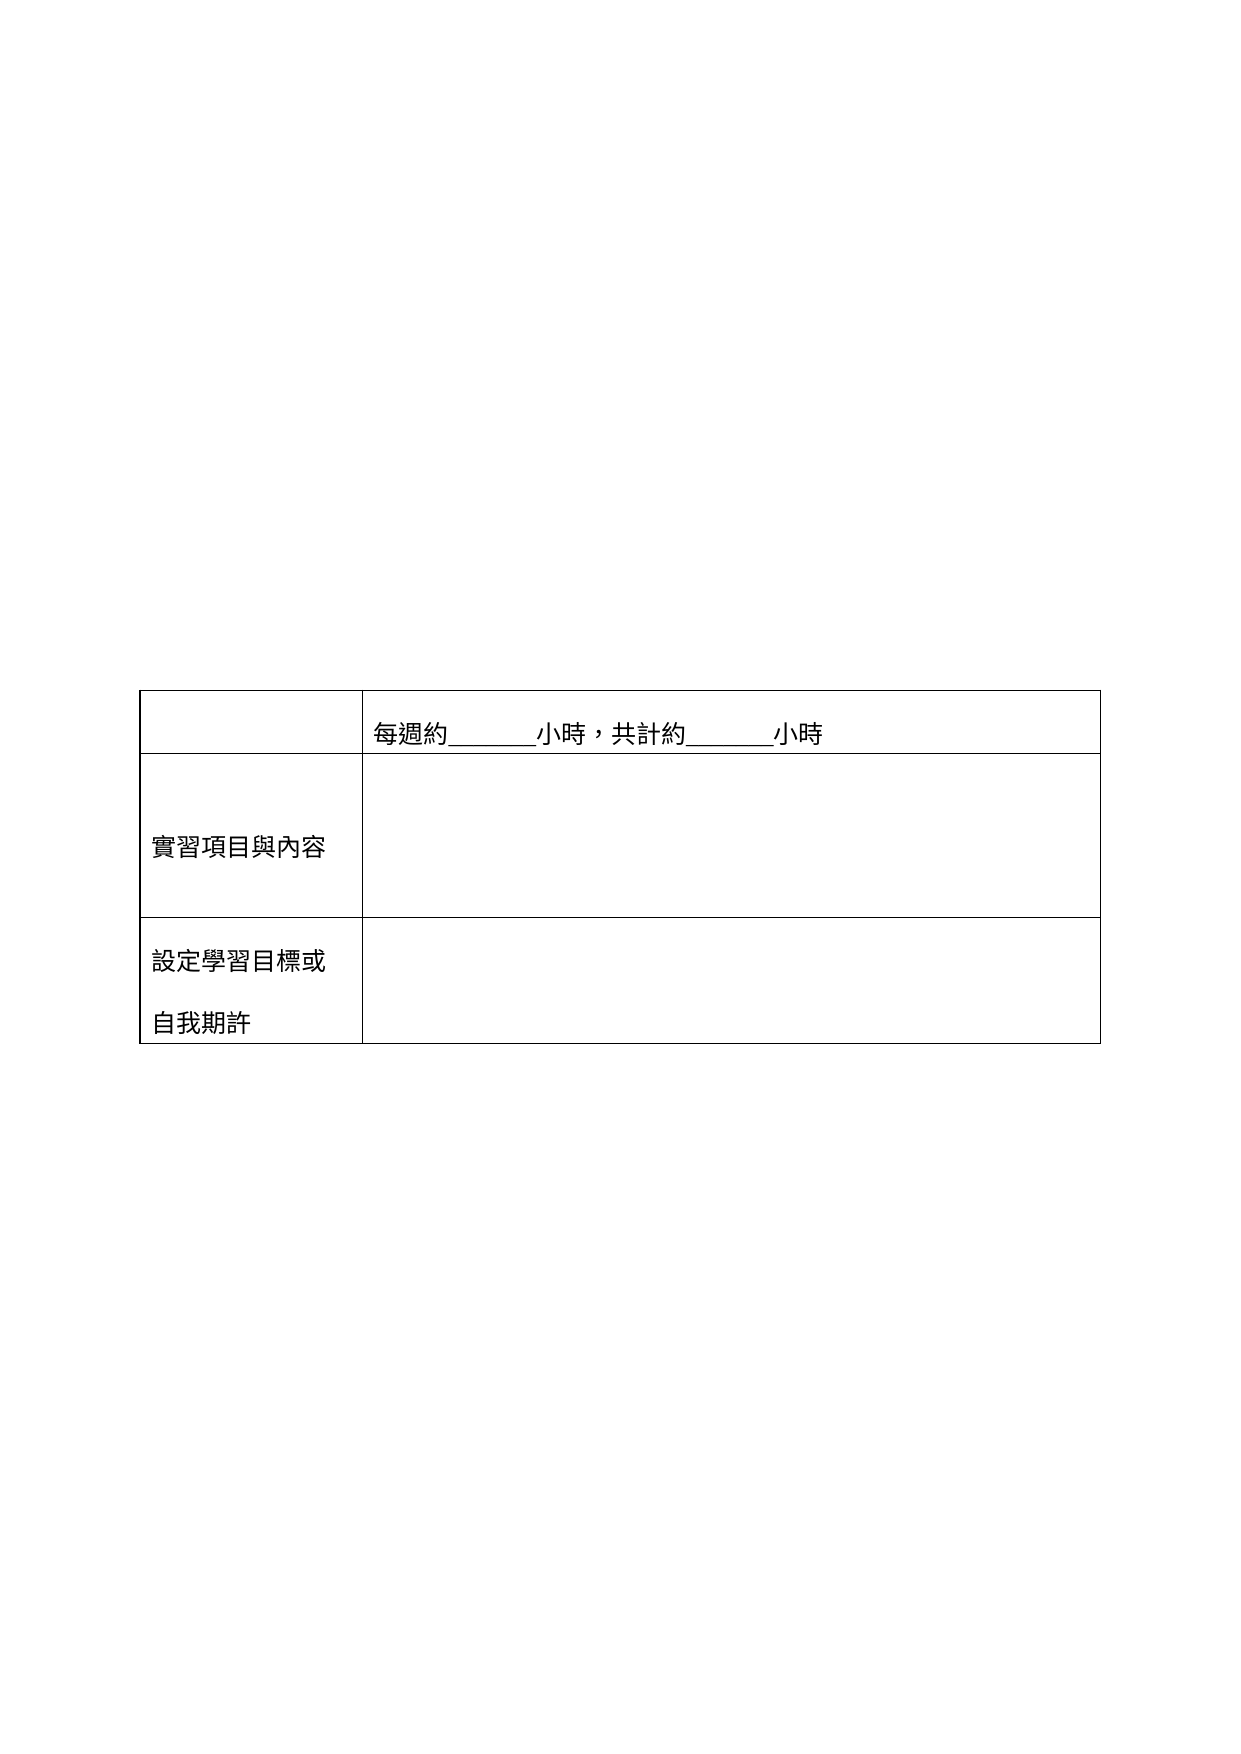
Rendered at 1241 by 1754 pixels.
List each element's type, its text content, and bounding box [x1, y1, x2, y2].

table_cell [141, 691, 362, 753]
table_cell [363, 918, 1100, 1043]
table_cell 實習項目與內容 [141, 754, 362, 917]
table_cell [363, 754, 1100, 917]
table_cell 每週約_______小時，共計約_______小時 [363, 691, 1100, 753]
table_cell 設定學習目標或自我期許 [141, 918, 362, 1043]
